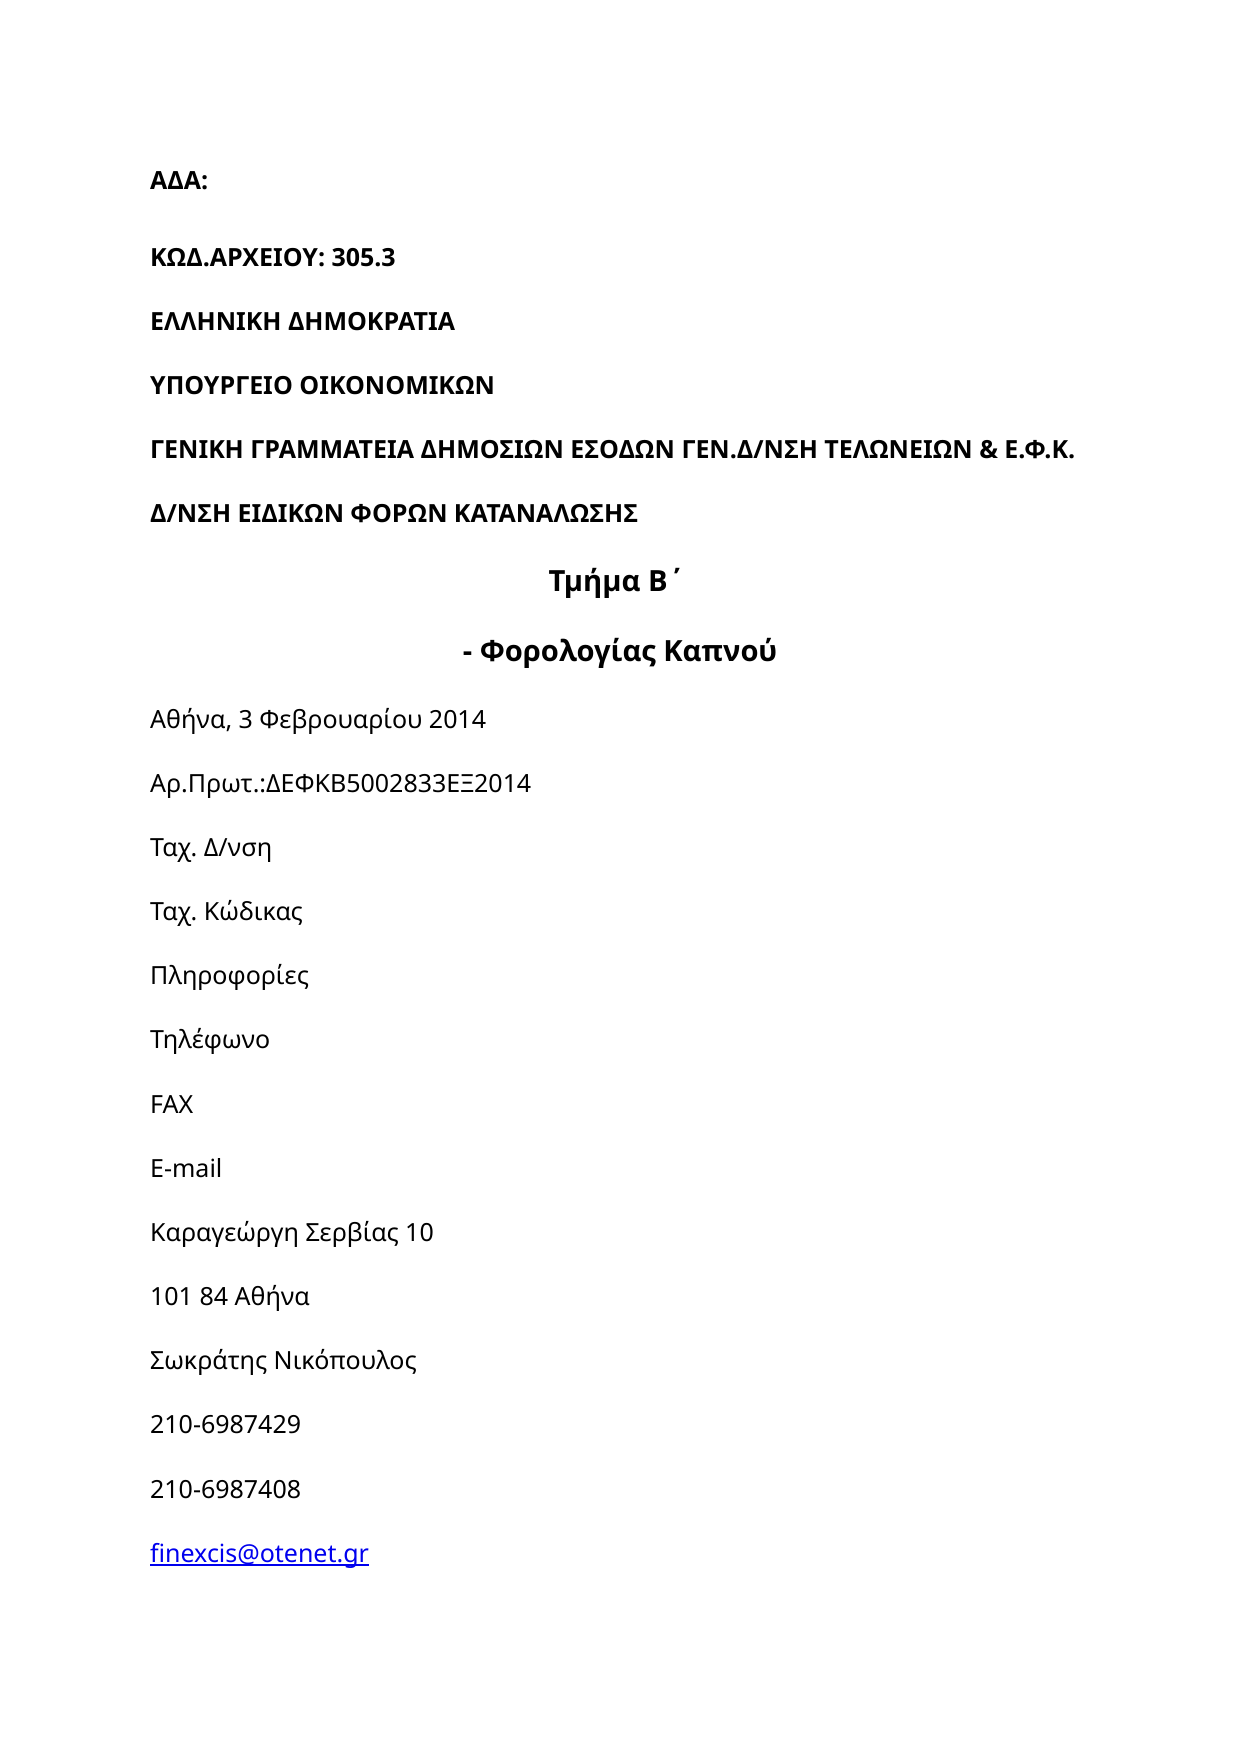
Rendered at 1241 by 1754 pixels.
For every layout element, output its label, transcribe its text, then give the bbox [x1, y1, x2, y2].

text ΕΛΛΗΝΙΚΗ ΔΗΜΟΚΡΑΤΙΑ [150, 303, 1090, 337]
text FAX [150, 1086, 1090, 1120]
text Καραγεώργη Σερβίας 10 [150, 1214, 1090, 1249]
text Ταχ. Δ/νση [150, 829, 1090, 864]
subtitle - Φορολογίας Καπνού [150, 631, 1090, 670]
text 210-6987429 [150, 1407, 1090, 1441]
text Ε-mail [150, 1150, 1090, 1184]
text 101 84 Αθήνα [150, 1279, 1090, 1313]
text 210-6987408 [150, 1471, 1090, 1505]
text Δ/ΝΣΗ ΕΙΔΙΚΩΝ ΦΟΡΩΝ ΚΑΤΑΝΑΛΩΣΗΣ [150, 496, 1090, 530]
text Πληροφορίες [150, 958, 1090, 992]
text Αθήνα, 3 Φεβρουαρίου 2014 [150, 701, 1090, 735]
text Τηλέφωνο [150, 1022, 1090, 1056]
title ΑΔΑ: [150, 162, 1090, 197]
subtitle Τμήμα Β΄ [150, 560, 1090, 600]
text Σωκράτης Νικόπουλος [150, 1343, 1090, 1377]
text ΓΕΝΙΚΗ ΓΡΑΜΜΑΤΕΙΑ ΔΗΜΟΣΙΩΝ ΕΣΟΔΩΝ ΓΕΝ.Δ/ΝΣΗ ΤΕΛΩΝΕΙΩΝ & Ε.Φ.Κ. [150, 432, 1090, 466]
text ΥΠΟΥΡΓΕΙΟ ΟΙΚΟΝΟΜΙΚΩΝ [150, 367, 1090, 402]
text ΚΩΔ.ΑΡΧΕΙΟΥ: 305.3 [150, 239, 1090, 273]
text Αρ.Πρωτ.:ΔΕΦΚΒ5002833ΕΞ2014 [150, 765, 1090, 799]
text Ταχ. Κώδικας [150, 894, 1090, 928]
text finexcis@otenet.gr [150, 1535, 1090, 1569]
